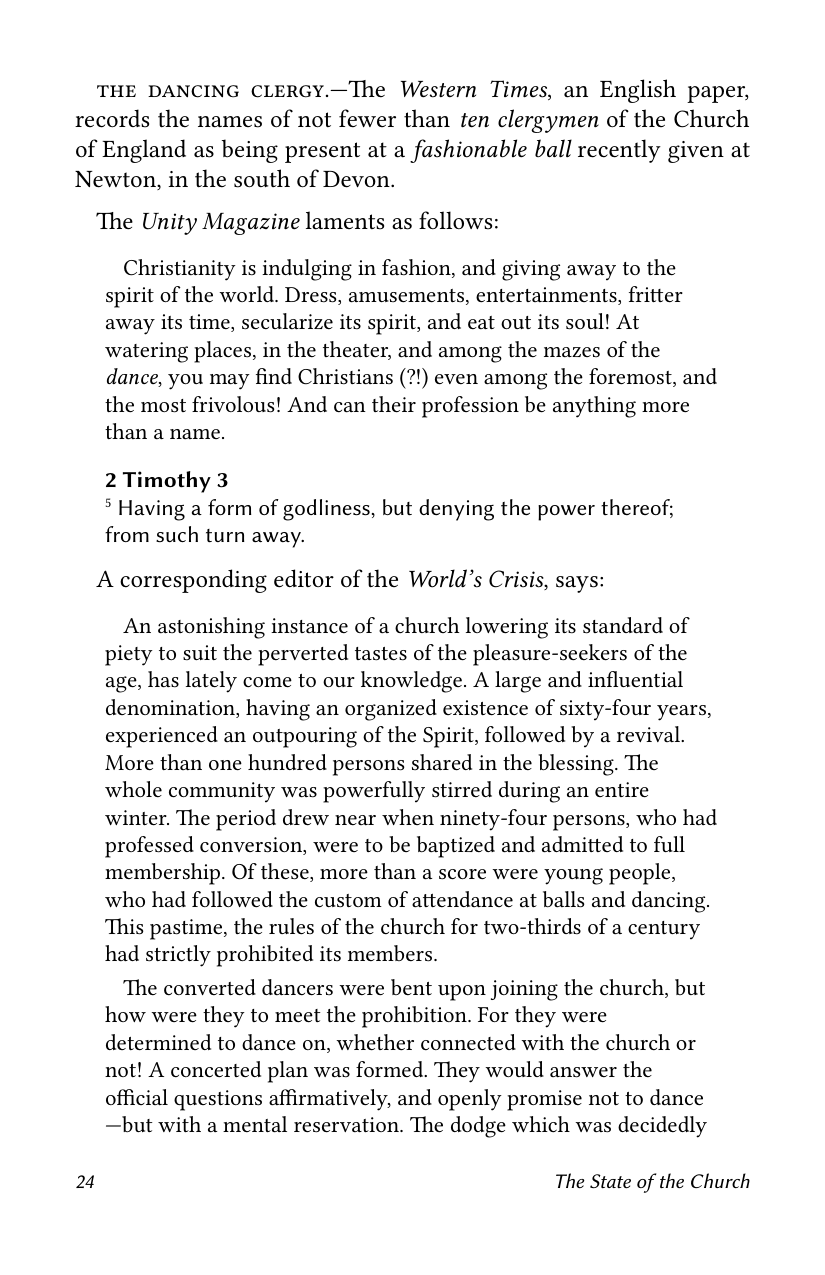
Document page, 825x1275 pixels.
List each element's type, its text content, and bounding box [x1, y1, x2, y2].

text Christianity is indulging in fashion, and giving away to the spirit of the world. Dress, amusements, entertainments, fritter away its time, secularize its spirit, and eat out its soul! At watering places, in the theater, and among the mazes of the dance, you may find Christians (?!) even among the foremost, and the most frivolous! And can their profession be anything more than a name. [105, 254, 720, 445]
text A corresponding editor of the World’s Crisis, says: [75, 565, 750, 593]
text 5 Having a form of godliness, but denying the power thereof; from such turn away. [105, 495, 720, 548]
text THE DANCING CLERGY.—The Western Times, an English paper, records the names of not fewer than ten clergymen of the Church of England as being present at a fashionable ball recently given at Newton, in the south of Devon. [75, 75, 750, 193]
text The Unity Magazine laments as follows: [75, 207, 750, 235]
text The converted dancers were bent upon joining the church, but how were they to meet the prohibition. For they were determined to dance on, whether connected with the church or not! A concerted plan was formed. They would answer the official questions affirmatively, and openly promise not to dance—but with a mental reservation. The dodge which was decidedly [105, 975, 720, 1138]
text 2 Timothy 3 [105, 467, 750, 493]
text An astonishing instance of a church lowering its standard of piety to suit the perverted tastes of the pleasure-seekers of the age, has lately come to our knowledge. A large and influential denomination, having an organized existence of sixty-four years, experienced an outpouring of the Spirit, followed by a revival. More than one hundred persons shared in the blessing. The whole community was powerfully stirred during an entire winter. The period drew near when ninety-four persons, who had professed conversion, were to be baptized and admitted to full membership. Of these, more than a score were young people, who had followed the custom of attendance at balls and dancing. This pastime, the rules of the church for two-thirds of a century had strictly prohibited its members. [105, 613, 720, 967]
